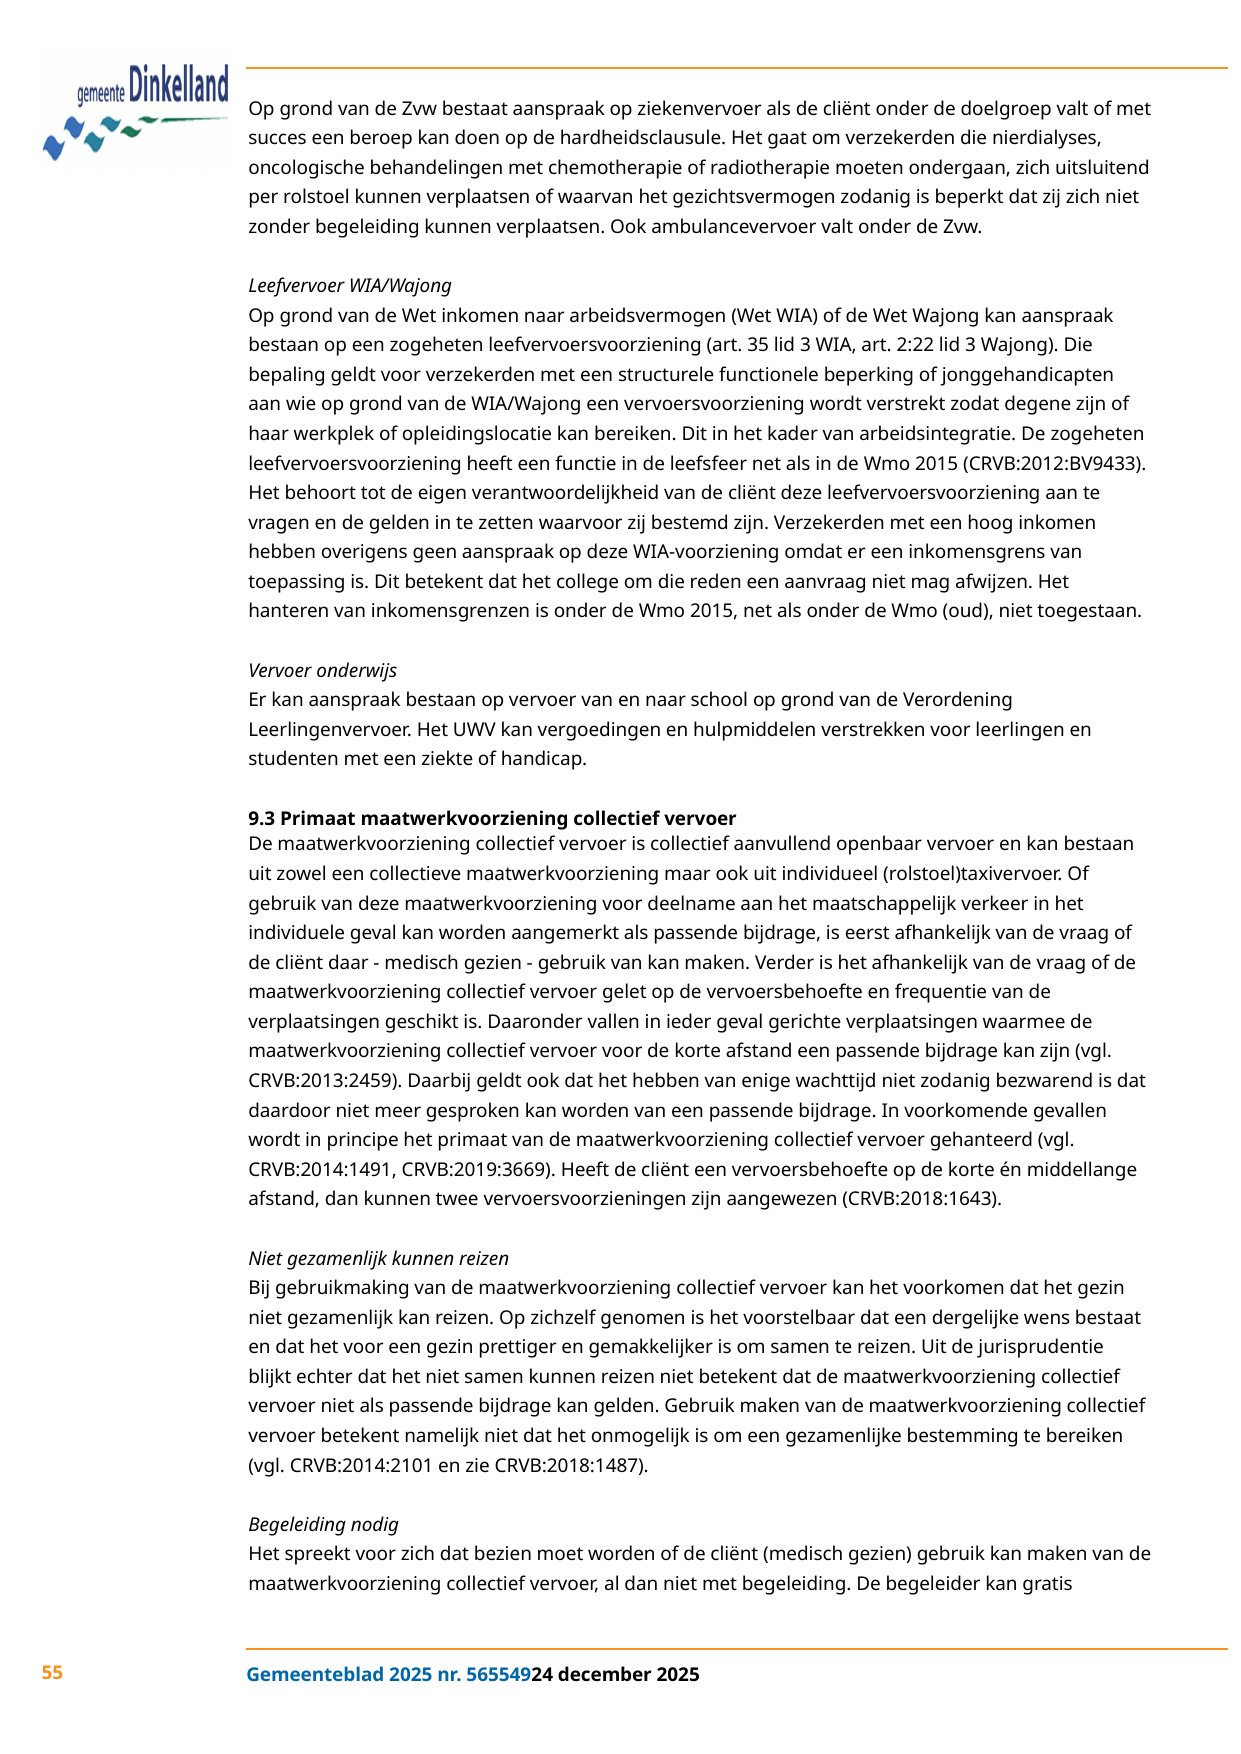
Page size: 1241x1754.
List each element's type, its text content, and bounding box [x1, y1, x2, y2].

text Op grond van de Wet inkomen naar arbeidsvermogen (Wet WIA) of de Wet Wajong kan aanspraak bestaan op een zogeheten leefvervoersvoorziening (art. 35 lid 3 WIA, art. 2:22 lid 3 Wajong). Die bepaling geldt voor verzekerden met een structurele functionele beperking of jonggehandicapten aan wie op grond van de WIA/Wajong een vervoersvoorziening wordt verstrekt zodat degene zijn of haar werkplek of opleidingslocatie kan bereiken. Dit in het kader van arbeidsintegratie. De zogeheten leefvervoersvoorziening heeft een functie in de leefsfeer net als in de Wmo 2015 (CRVB:2012:BV9433). Het behoort tot de eigen verantwoordelijkheid van de cliënt deze leefvervoersvoorziening aan te vragen en de gelden in te zetten waarvoor zij bestemd zijn. Verzekerden met een hoog inkomen hebben overigens geen aanspraak op deze WIA-voorziening omdat er een inkomensgrens van toepassing is. Dit betekent dat het college om die reden een aanvraag niet mag afwijzen. Het hanteren van inkomensgrenzen is onder de Wmo 2015, net als onder de Wmo (oud), niet toegestaan. [248, 302, 1152, 623]
text Niet gezamenlijk kunnen reizen [248, 1245, 1152, 1270]
text Er kan aanspraak bestaan op vervoer van en naar school op grond van de Verordening Leerlingenvervoer. Het UWV kan vergoedingen en hulpmiddelen verstrekken voor leerlingen en studenten met een ziekte of handicap. [248, 686, 1152, 771]
picture [41, 47, 231, 172]
text Het spreekt voor zich dat bezien moet worden of de cliënt (medisch gezien) gebruik kan maken van de maatwerkvoorziening collectief vervoer, al dan niet met begeleiding. De begeleider kan gratis [248, 1541, 1152, 1596]
text De maatwerkvoorziening collectief vervoer is collectief aanvullend openbaar vervoer en kan bestaan uit zowel een collectieve maatwerkvoorziening maar ook uit individueel (rolstoel)taxivervoer. Of gebruik van deze maatwerkvoorziening voor deelname aan het maatschappelijk verkeer in het individuele geval kan worden aangemerkt als passende bijdrage, is eerst afhankelijk van de vraag of de cliënt daar - medisch gezien - gebruik van kan maken. Verder is het afhankelijk van de vraag of de maatwerkvoorziening collectief vervoer gelet op de vervoersbehoefte en frequentie van de verplaatsingen geschikt is. Daaronder vallen in ieder geval gerichte verplaatsingen waarmee de maatwerkvoorziening collectief vervoer voor de korte afstand een passende bijdrage kan zijn (vgl. CRVB:2013:2459). Daarbij geldt ook dat het hebben van enige wachttijd niet zodanig bezwarend is dat daardoor niet meer gesproken kan worden van een passende bijdrage. In voorkomende gevallen wordt in principe het primaat van de maatwerkvoorziening collectief vervoer gehanteerd (vgl. CRVB:2014:1491, CRVB:2019:3669). Heeft de cliënt een vervoersbehoefte op de korte én middellange afstand, dan kunnen twee vervoersvoorzieningen zijn aangewezen (CRVB:2018:1643). [248, 831, 1152, 1211]
text Leefvervoer WIA/Wajong [248, 272, 1152, 298]
text Op grond van de Zvw bestaat aanspraak op ziekenvervoer als de cliënt onder de doelgroep valt of met succes een beroep kan doen op de hardheidsclausule. Het gaat om verzekerden die nierdialyses, oncologische behandelingen met chemotherapie of radiotherapie moeten ondergaan, zich uitsluitend per rolstoel kunnen verplaatsen of waarvan het gezichtsvermogen zodanig is beperkt dat zij zich niet zonder begeleiding kunnen verplaatsen. Ook ambulancevervoer valt onder de Zvw. [248, 95, 1152, 239]
text Bij gebruikmaking van de maatwerkvoorziening collectief vervoer kan het voorkomen dat het gezin niet gezamenlijk kan reizen. Op zichzelf genomen is het voorstelbaar dat een dergelijke wens bestaat en dat het voor een gezin prettiger en gemakkelijker is om samen te reizen. Uit de jurisprudentie blijkt echter dat het niet samen kunnen reizen niet betekent dat de maatwerkvoorziening collectief vervoer niet als passende bijdrage kan gelden. Gebruik maken van de maatwerkvoorziening collectief vervoer betekent namelijk niet dat het onmogelijk is om een gezamenlijke bestemming te bereiken (vgl. CRVB:2014:2101 en zie CRVB:2018:1487). [248, 1274, 1152, 1477]
text 9.3 Primaat maatwerkvoorziening collectief vervoer [248, 805, 1152, 831]
text Begeleiding nodig [248, 1511, 1152, 1537]
text Vervoer onderwijs [248, 657, 1152, 683]
